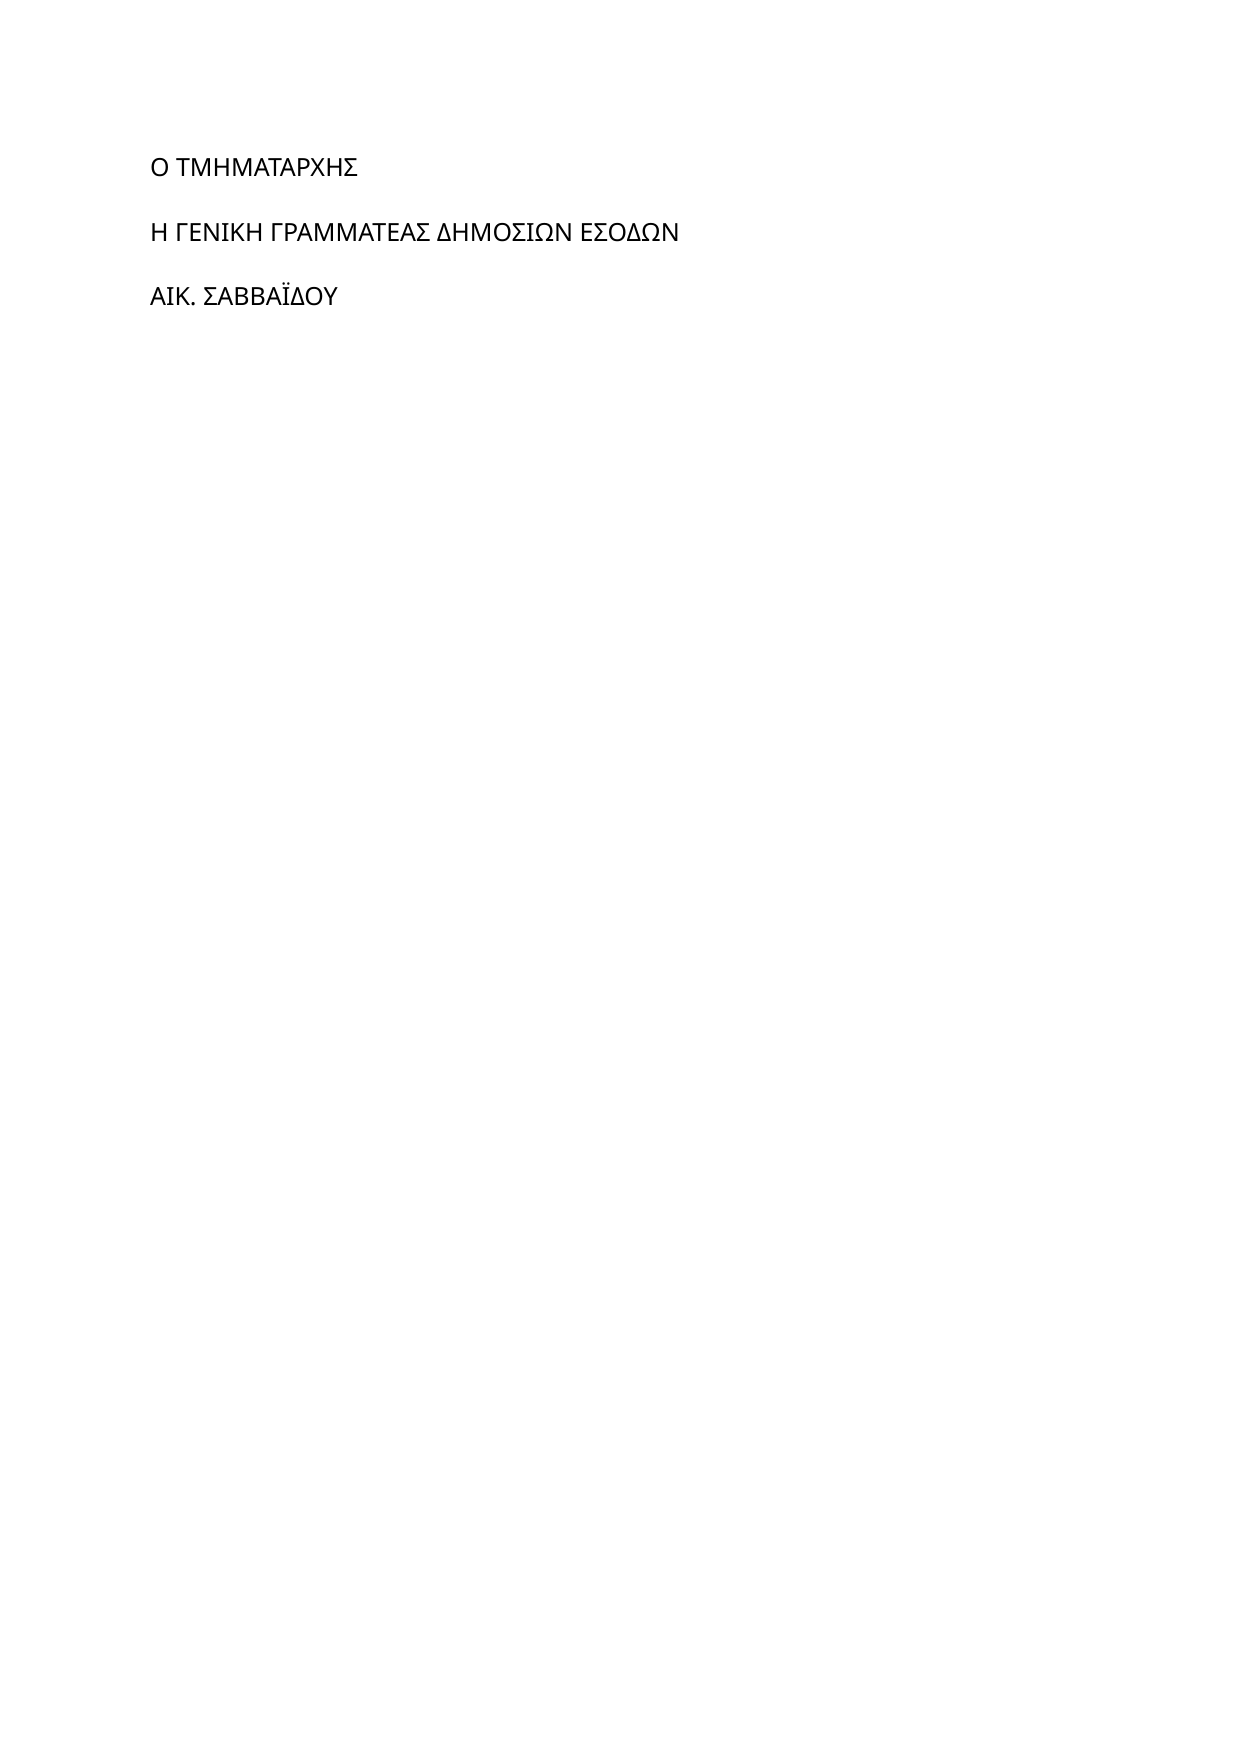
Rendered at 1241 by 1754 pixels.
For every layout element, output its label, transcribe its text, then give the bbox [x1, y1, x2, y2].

text ΑΙΚ. ΣΑΒΒΑΪΔΟΥ [150, 278, 1090, 312]
text Ο ΤΜΗΜΑΤΑΡΧΗΣ [150, 150, 1090, 184]
text Η ΓΕΝΙΚΗ ΓΡΑΜΜΑΤΕΑΣ ΔΗΜΟΣΙΩΝ ΕΣΟΔΩΝ [150, 214, 1090, 248]
